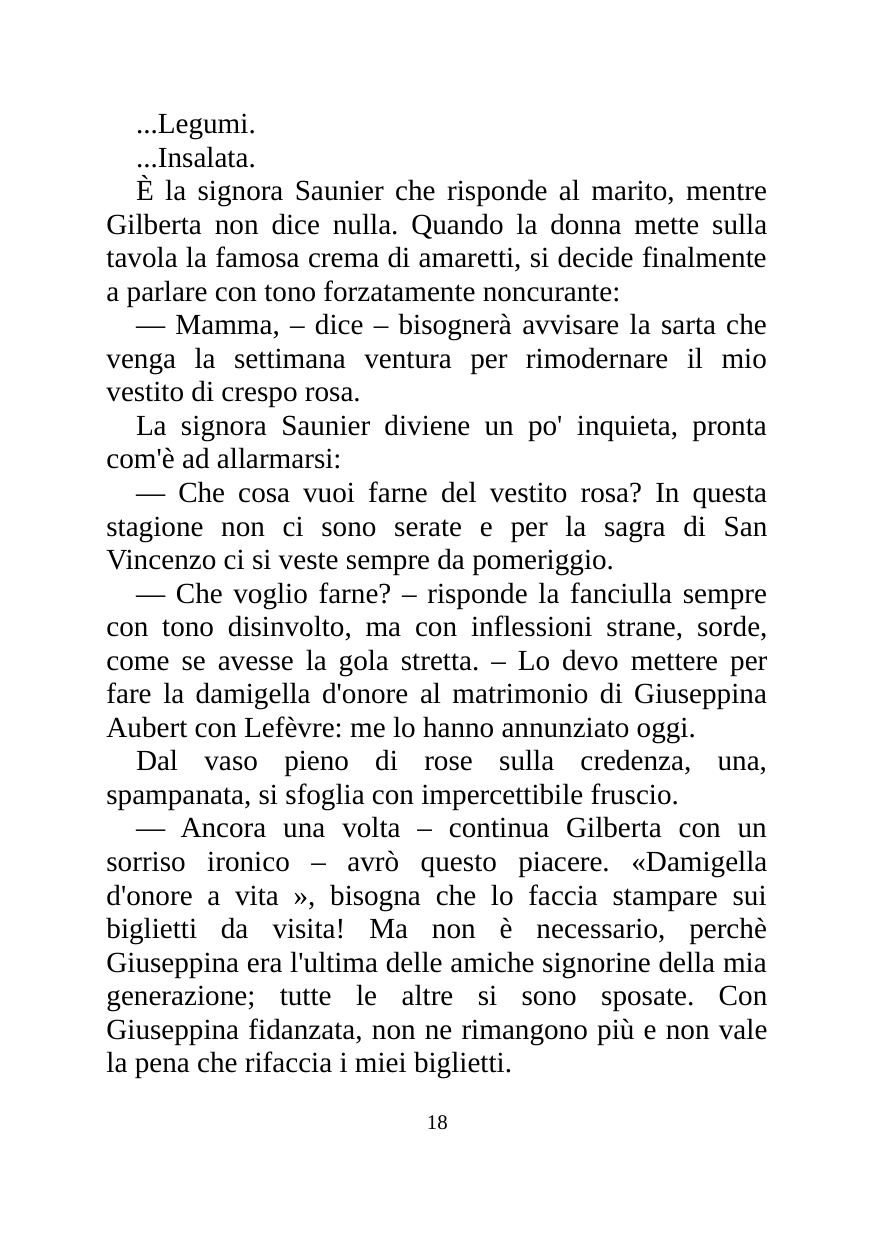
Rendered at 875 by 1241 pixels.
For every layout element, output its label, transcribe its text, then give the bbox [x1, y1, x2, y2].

text — Che cosa vuoi farne del vestito rosa? In questa stagione non ci sono serate e per la sagra di San Vincenzo ci si veste sempre da pomeriggio. [106, 475, 768, 576]
text Dal vaso pieno di rose sulla credenza, una, spampanata, si sfoglia con impercettibile fruscio. [106, 743, 768, 811]
text È la signora Saunier che risponde al marito, mentre Gilberta non dice nulla. Quando la donna mette sulla tavola la famosa crema di amaretti, si decide finalmente a parlare con tono forzatamente noncurante: [106, 173, 768, 307]
text ...Insalata. [106, 140, 768, 173]
text La signora Saunier diviene un po' inquieta, pronta com'è ad allarmarsi: [106, 408, 768, 475]
text — Ancora una volta – continua Gilberta con un sorriso ironico – avrò questo piacere. «Damigella d'onore a vita », bisogna che lo faccia stampare sui biglietti da visita! Ma non è necessario, perchè Giuseppina era l'ultima delle amiche signorine della mia generazione; tutte le altre si sono sposate. Con Giuseppina fidanzata, non ne rimangono più e non vale la pena che rifaccia i miei biglietti. [106, 811, 768, 1079]
text — Che voglio farne? – risponde la fanciulla sempre con tono disinvolto, ma con inflessioni strane, sorde, come se avesse la gola stretta. – Lo devo mettere per fare la damigella d'onore al matrimonio di Giuseppina Aubert con Lefèvre: me lo hanno annunziato oggi. [106, 576, 768, 743]
text — Mamma, – dice – bisognerà avvisare la sarta che venga la settimana ventura per rimodernare il mio vestito di crespo rosa. [106, 307, 768, 408]
text ...Legumi. [106, 106, 768, 140]
